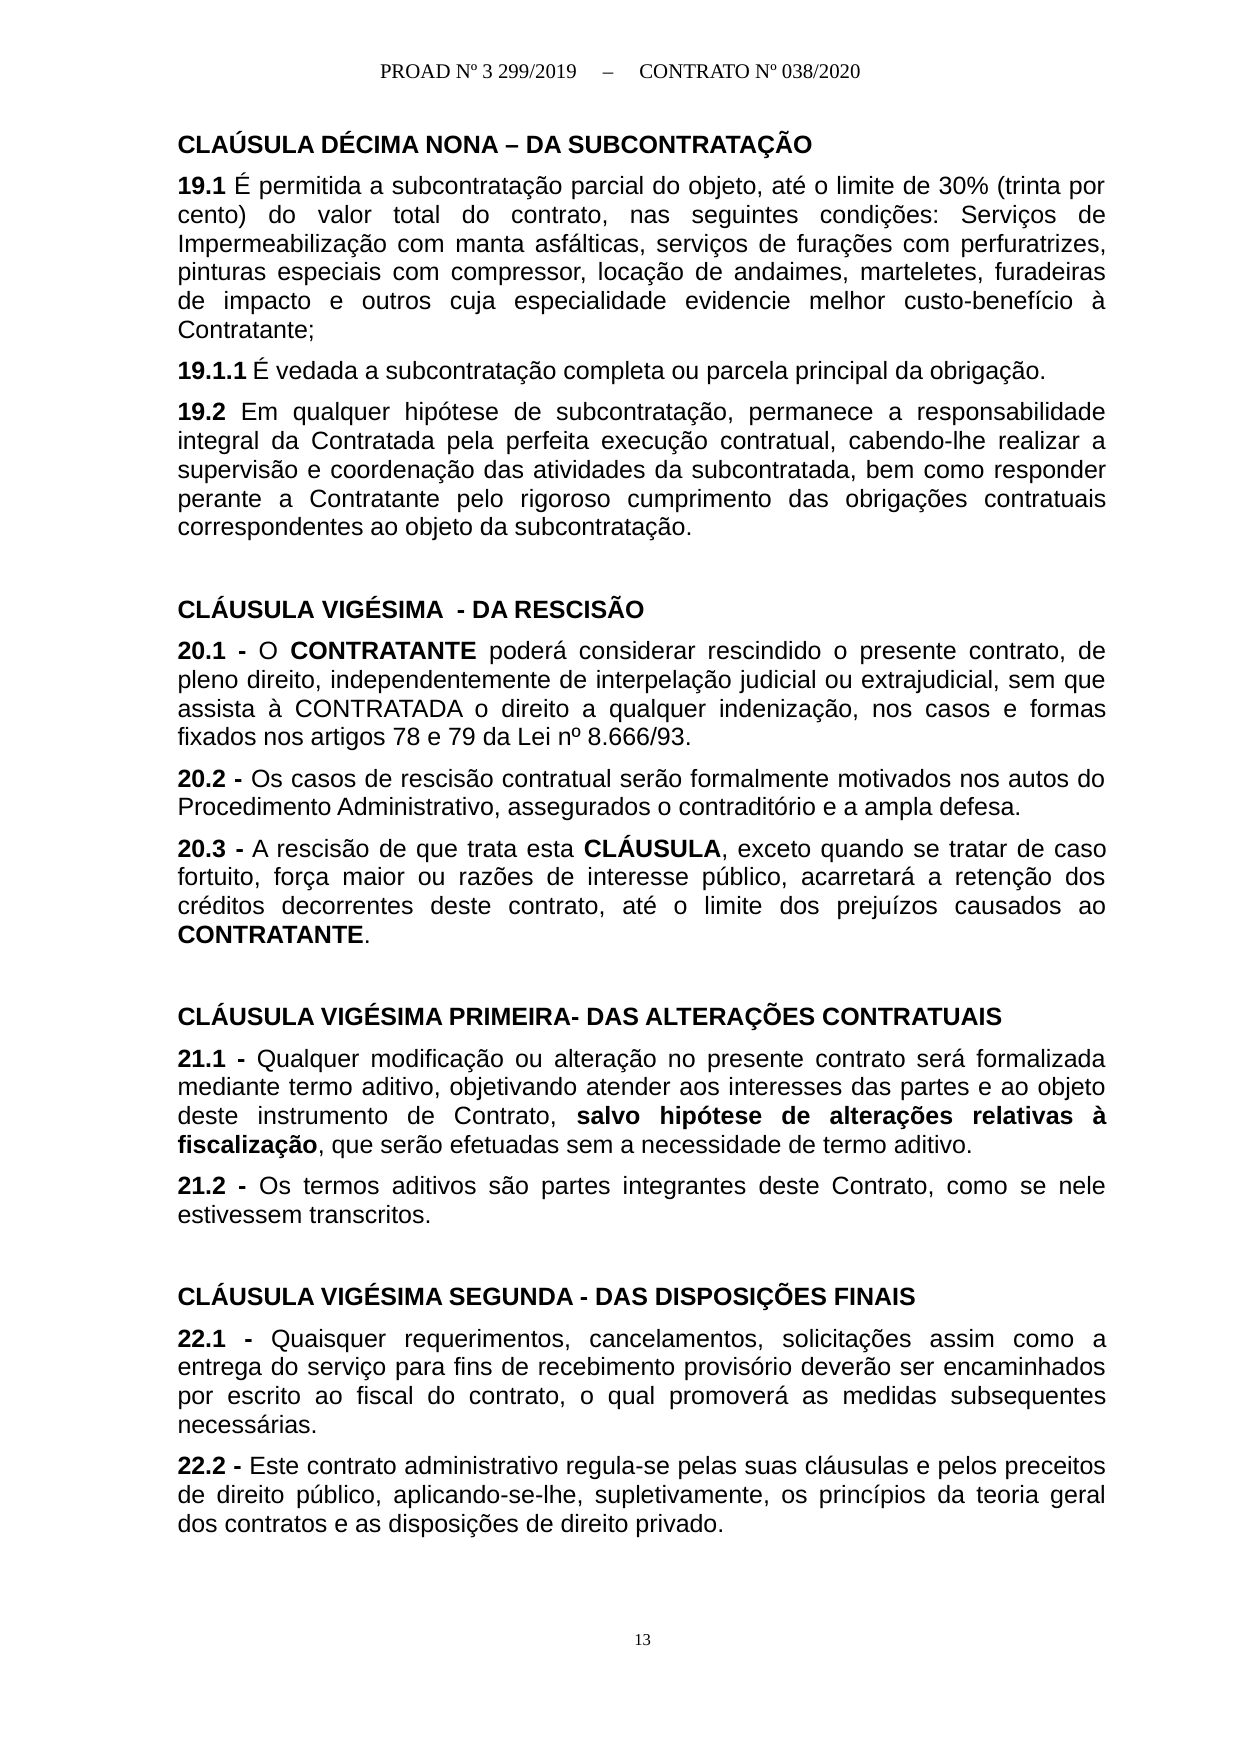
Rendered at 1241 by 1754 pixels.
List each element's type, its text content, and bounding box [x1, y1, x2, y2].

subtitle CLÁUSULA VIGÉSIMA PRIMEIRA- DAS ALTERAÇÕES CONTRATUAIS [177, 1002, 1107, 1031]
text 21.2 - Os termos aditivos são partes integrantes deste Contrato, como se nele estivessem transcritos. [177, 1171, 1107, 1229]
text 20.1 - O CONTRATANTE poderá considerar rescindido o presente contrato, de pleno direito, independentemente de interpelação judicial ou extrajudicial, sem que assista à CONTRATADA o direito a qualquer indenização, nos casos e formas fixados nos artigos 78 e 79 da Lei nº 8.666/93. [177, 636, 1107, 751]
text 22.2 - Este contrato administrativo regula-se pelas suas cláusulas e pelos preceitos de direito público, aplicando-se-lhe, supletivamente, os princípios da teoria geral dos contratos e as disposições de direito privado. [177, 1451, 1107, 1537]
text 20.2 - Os casos de rescisão contratual serão formalmente motivados nos autos do Procedimento Administrativo, assegurados o contraditório e a ampla defesa. [177, 764, 1107, 821]
text CLÁUSULA VIGÉSIMA SEGUNDA - DAS DISPOSIÇÕES FINAIS [177, 1282, 1107, 1311]
text 21.1 - Qualquer modificação ou alteração no presente contrato será formalizada mediante termo aditivo, objetivando atender aos interesses das partes e ao objeto deste instrumento de Contrato, salvo hipótese de alterações relativas à fiscalização, que serão efetuadas sem a necessidade de termo aditivo. [177, 1044, 1107, 1159]
text 19.1 É permitida a subcontratação parcial do objeto, até o limite de 30% (trinta por cento) do valor total do contrato, nas seguintes condições: Serviços de Impermeabilização com manta asfálticas, serviços de furações com perfuratrizes, pinturas especiais com compressor, locação de andaimes, marteletes, furadeiras de impacto e outros cuja especialidade evidencie melhor custo-benefício à Contratante; [177, 171, 1107, 344]
list É vedada a subcontratação completa ou parcela principal da obrigação. [177, 356, 1107, 385]
text 20.3 - A rescisão de que trata esta CLÁUSULA, exceto quando se tratar de caso fortuito, força maior ou razões de interesse público, acarretará a retenção dos créditos decorrentes deste contrato, até o limite dos prejuízos causados ao CONTRATANTE. [177, 834, 1107, 949]
subtitle CLÁUSULA VIGÉSIMA - DA RESCISÃO [177, 595, 1107, 624]
text CLAÚSULA DÉCIMA NONA – DA SUBCONTRATAÇÃO [177, 130, 1107, 159]
text 19.2 Em qualquer hipótese de subcontratação, permanece a responsabilidade integral da Contratada pela perfeita execução contratual, cabendo-lhe realizar a supervisão e coordenação das atividades da subcontratada, bem como responder perante a Contratante pelo rigoroso cumprimento das obrigações contratuais correspondentes ao objeto da subcontratação. [177, 397, 1107, 541]
text 22.1 - Quaisquer requerimentos, cancelamentos, solicitações assim como a entrega do serviço para fins de recebimento provisório deverão ser encaminhados por escrito ao fiscal do contrato, o qual promoverá as medidas subsequentes necessárias. [177, 1324, 1107, 1439]
